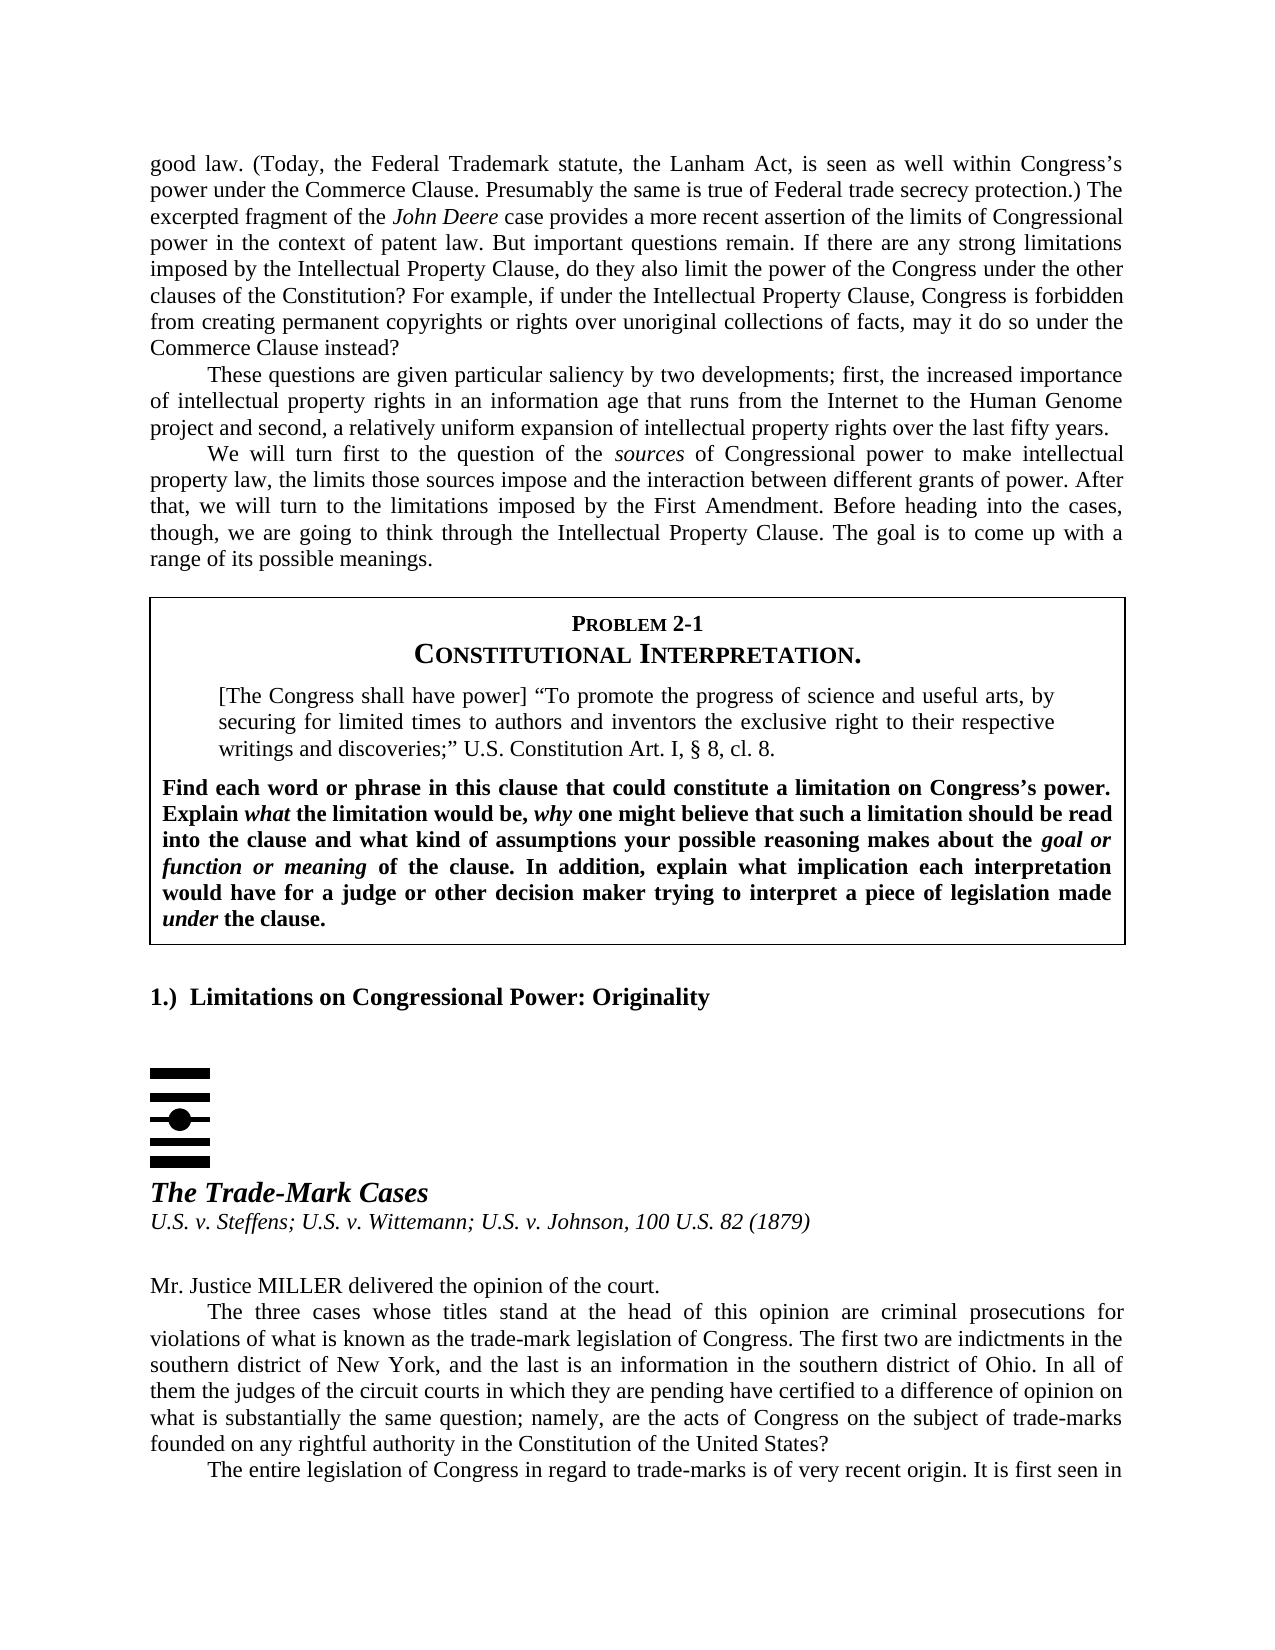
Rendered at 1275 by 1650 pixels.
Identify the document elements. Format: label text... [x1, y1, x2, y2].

text The Trade-Mark Cases [150, 1175, 1125, 1208]
text The entire legislation of Congress in regard to trade-marks is of very recent origin. It is first seen in [150, 1457, 1125, 1483]
text Mr. Justice MILLER delivered the opinion of the court. [150, 1272, 1125, 1298]
table_header Problem 2-1 Constitutional Interpretation. [The Congress shall have power] “To promote the progress of science and useful arts, by securing for limited times to authors and inventors the exclusive right to their respective writings and discoveries;” U.S. Constitution Art. I, § 8, cl. 8. Find each word or phrase in this clause that could constitute a limitation on Congress’s power. Explain what the limitation would be, why one might believe that such a limitation should be read into the clause and what kind of assumptions your possible reasoning makes about the goal or function or meaning of the clause. In addition, explain what implication each interpretation would have for a judge or other decision maker trying to interpret a piece of legislation made under the clause. [151, 598, 1124, 944]
text We will turn first to the question of the sources of Congressional power to make intellectual property law, the limits those sources impose and the interaction between different grants of power. After that, we will turn to the limitations imposed by the First Amendment. Before heading into the cases, though, we are going to think through the Intellectual Property Clause. The goal is to come up with a range of its possible meanings. [150, 440, 1125, 572]
text U.S. v. Steffens; U.S. v. Wittemann; U.S. v. Johnson, 100 U.S. 82 (1879) [150, 1208, 1125, 1234]
text 1.) Limitations on Congressional Power: Originality [150, 982, 1125, 1011]
text The three cases whose titles stand at the head of this opinion are criminal prosecutions for violations of what is known as the trade-mark legislation of Congress. The first two are indictments in the southern district of New York, and the last is an information in the southern district of Ohio. In all of them the judges of the circuit courts in which they are pending have certified to a difference of opinion on what is substantially the same question; namely, are the acts of Congress on the subject of trade-marks founded on any rightful authority in the Constitution of the United States? [150, 1298, 1125, 1457]
text good law. (Today, the Federal Trademark statute, the Lanham Act, is seen as well within Congress’s power under the Commerce Clause. Presumably the same is true of Federal trade secrecy protection.) The excerpted fragment of the John Deere case provides a more recent assertion of the limits of Congressional power in the context of patent law. But important questions remain. If there are any strong limitations imposed by the Intellectual Property Clause, do they also limit the power of the Congress under the other clauses of the Constitution? For example, if under the Intellectual Property Clause, Congress is forbidden from creating permanent copyrights or rights over unoriginal collections of facts, may it do so under the Commerce Clause instead? [150, 150, 1125, 361]
text These questions are given particular saliency by two developments; first, the increased importance of intellectual property rights in an information age that runs from the Internet to the Human Genome project and second, a relatively uniform expansion of intellectual property rights over the last fifty years. [150, 361, 1125, 440]
